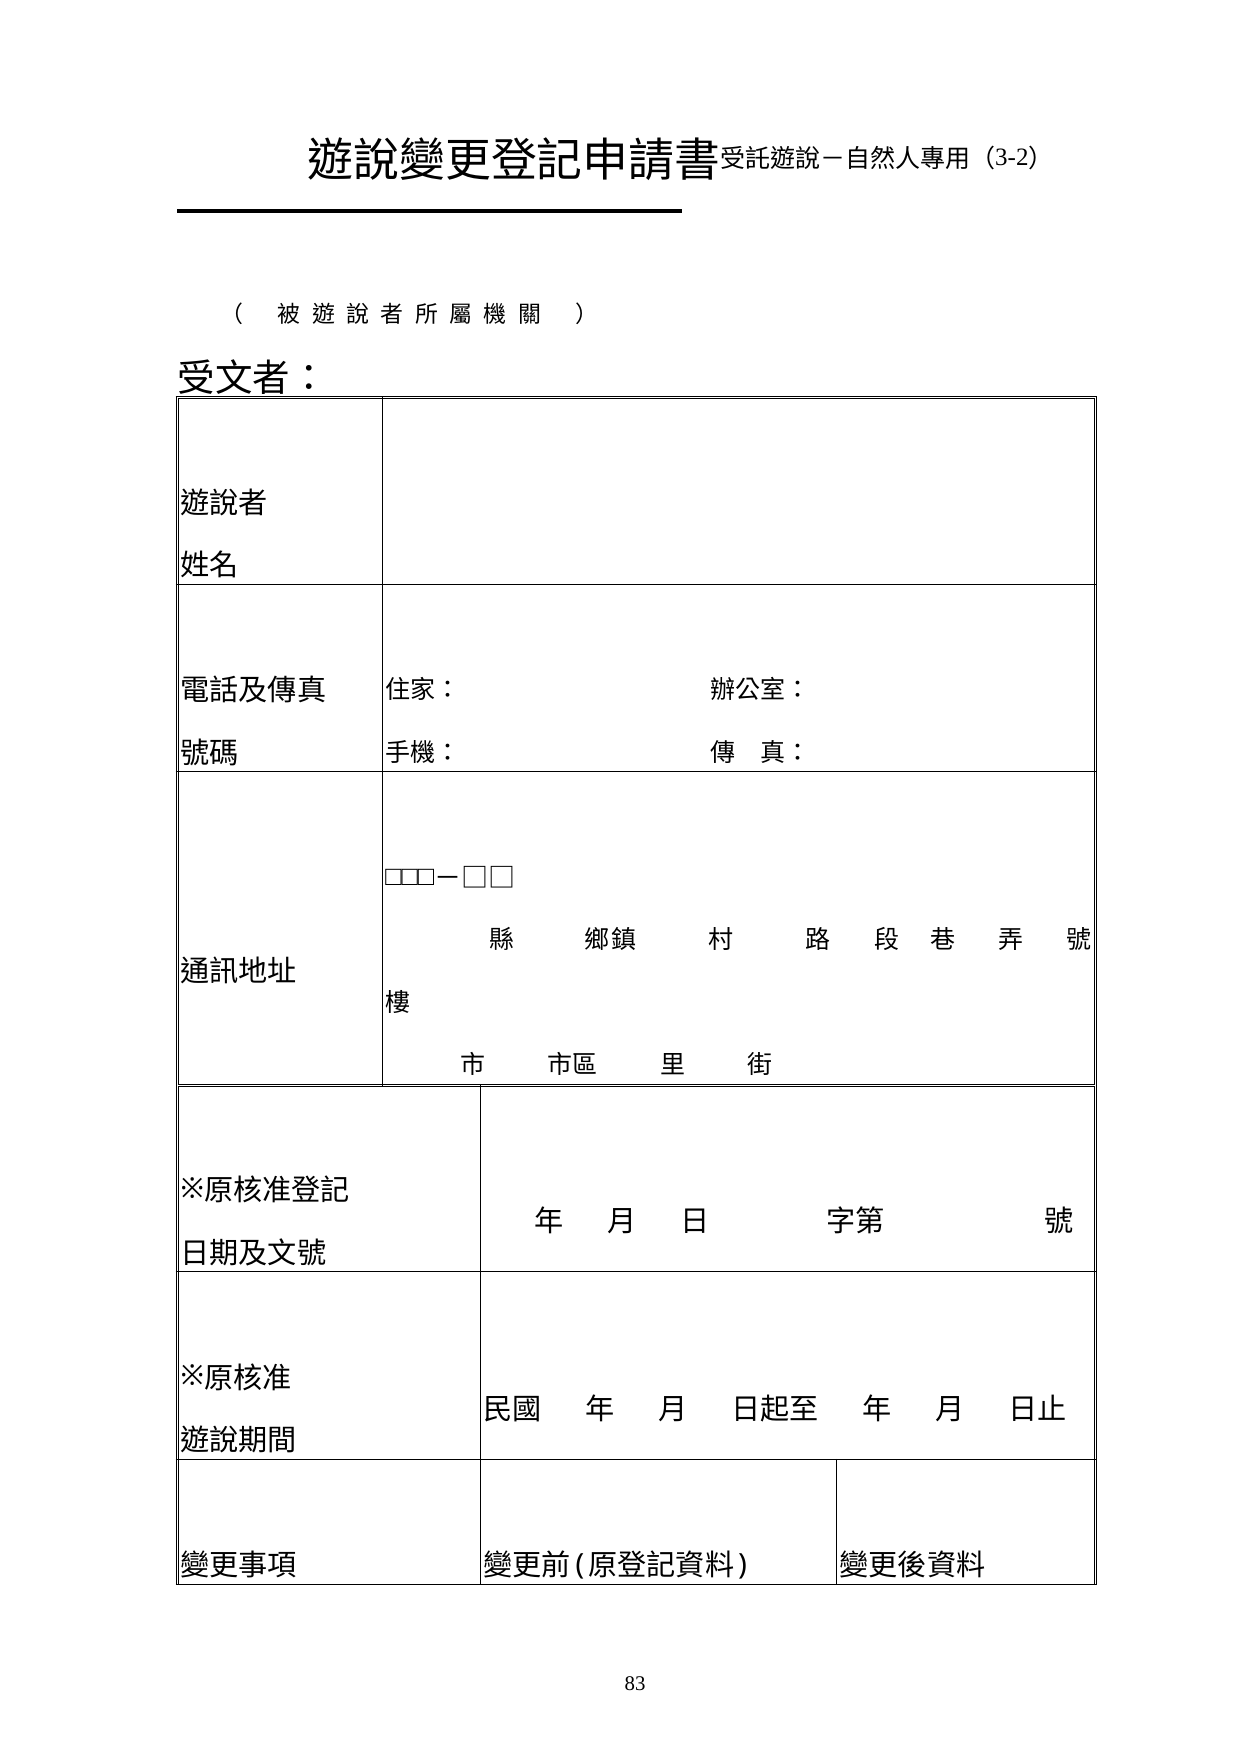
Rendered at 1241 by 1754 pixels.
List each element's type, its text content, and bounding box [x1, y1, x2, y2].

table_header （ 被 遊 說 者 所 屬 機 關 ） [177, 213, 682, 334]
table_cell 住家： 辦公室： 手機： 傳 真： [383, 585, 1094, 771]
table_cell ※原核准 遊說期間 [179, 1272, 480, 1459]
text 受文者： [177, 334, 1092, 396]
table_cell 電話及傳真 號碼 [179, 585, 382, 771]
table_cell 變更後資料 [837, 1460, 1094, 1584]
table_cell 通訊地址 [179, 772, 382, 1084]
table_cell □□□－□□ 縣 鄉鎮 村 路 段 巷 弄 號 樓 市 市區 里 街 [383, 772, 1094, 1084]
table_cell 變更事項 [179, 1460, 480, 1584]
table_cell 民國 年 月 日起至 年 月 日止 [481, 1272, 1094, 1459]
text 遊說變更登記申請書受託遊說－自然人專用（3-2） [177, 84, 1092, 209]
table_cell ※原核准登記 日期及文號 [179, 1087, 480, 1271]
table_header 遊說者 姓名 [179, 399, 382, 584]
table_cell 年 月 日 字第 號 [481, 1087, 1094, 1271]
table_cell 變更前(原登記資料) [481, 1460, 836, 1584]
table_header [383, 399, 1094, 584]
